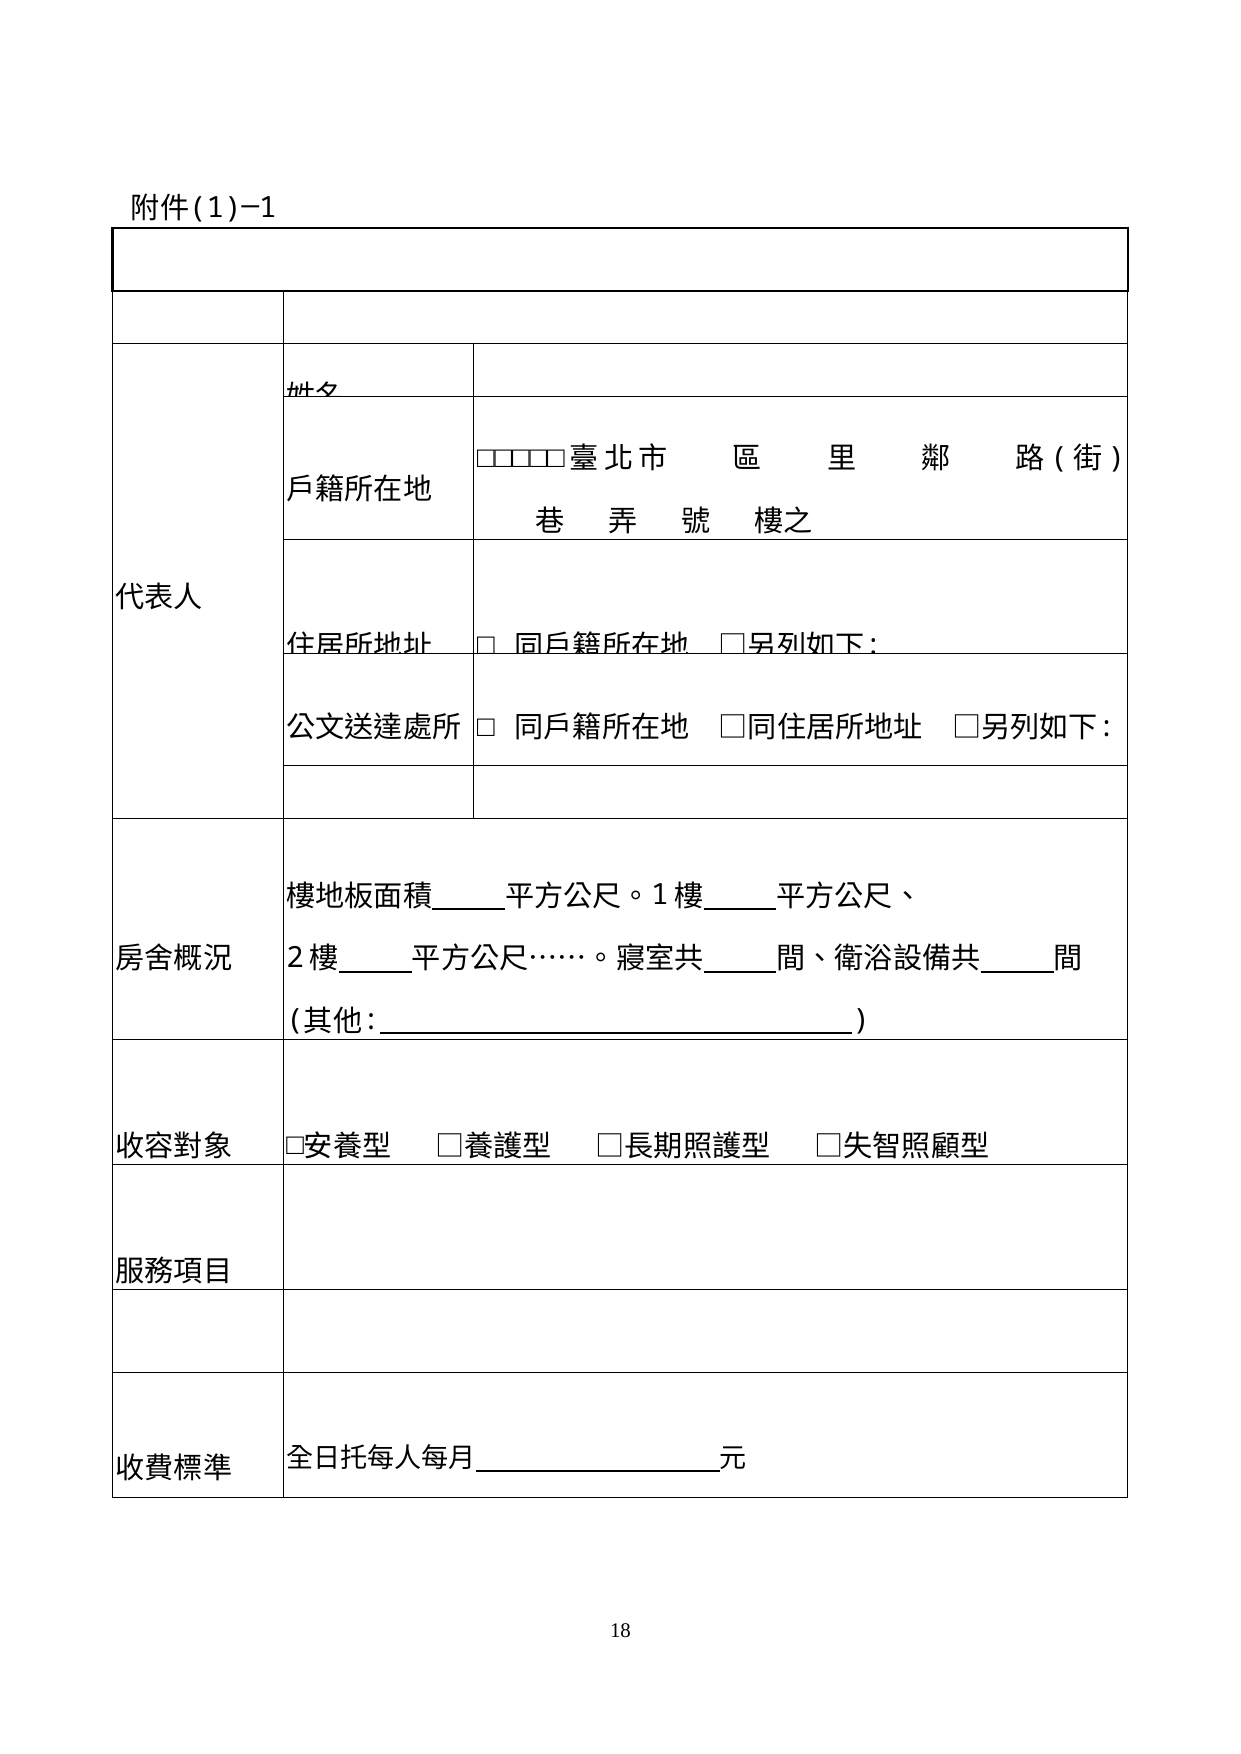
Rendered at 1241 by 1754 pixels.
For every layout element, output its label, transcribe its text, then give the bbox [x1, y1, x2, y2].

table_cell 房舍概況 [113, 819, 283, 1039]
table_cell 全日托每人每月 元 日托每人每月 元 (如有加計項目請說明) 臨托每人每小時 元 [284, 1373, 1127, 1497]
table_header 財團法人臺北市私立○○老人 概況表 [114, 229, 1127, 289]
text 附件(1)─1 [118, 164, 1122, 227]
table_cell 同戶籍所在地 □另列如下: □□□□□臺北市 區 里 鄰 路(街) 巷 弄 號 樓之 [474, 540, 1127, 652]
table_cell 服務項目 [113, 1165, 283, 1289]
table_cell 代表人 [113, 344, 283, 818]
table_cell 收容方式 及人數 [113, 1290, 283, 1372]
table_cell [474, 766, 1127, 818]
table_cell [284, 1165, 1127, 1289]
table_cell 臺北市 區 路(街) 段 巷 弄 號 樓 [284, 292, 1127, 343]
table_cell 姓名 [284, 344, 473, 396]
table_cell 戶籍所在地 [284, 397, 473, 539]
table_cell 同戶籍所在地 □同住居所地址 □另列如下: □□□□□臺北市 區 里 鄰 路(街) 巷 弄 號 樓之 [474, 654, 1127, 764]
table_cell 收費標準 [113, 1373, 283, 1497]
table_cell 身分證編號 [284, 766, 473, 818]
table_cell [474, 344, 1127, 396]
table_cell 姓名 [323, 386, 334, 393]
table_cell □□□□□臺北市 區 里 鄰 路(街) 巷 弄 號 樓之 [474, 397, 1127, 539]
table_cell □安養型 □養護型 □長期照護型 □失智照顧型 [284, 1040, 1127, 1164]
table_cell 住居所地址 [284, 540, 473, 652]
table_cell 樓地板面積 平方公尺。1樓 平方公尺、 2樓 平方公尺……。寢室共 間、衛浴設備共 間 (其他: ) [284, 819, 1127, 1039]
table_cell 全日托 名；日托 名；臨托 名，共 名 (一般住民 名；鼻胃管、導尿管 名，共 名) [284, 1290, 1127, 1372]
table_cell 設 立 地 點 [113, 292, 283, 343]
table_cell 公文送達處所 [284, 654, 473, 764]
table_cell 收容對象 [113, 1040, 283, 1164]
